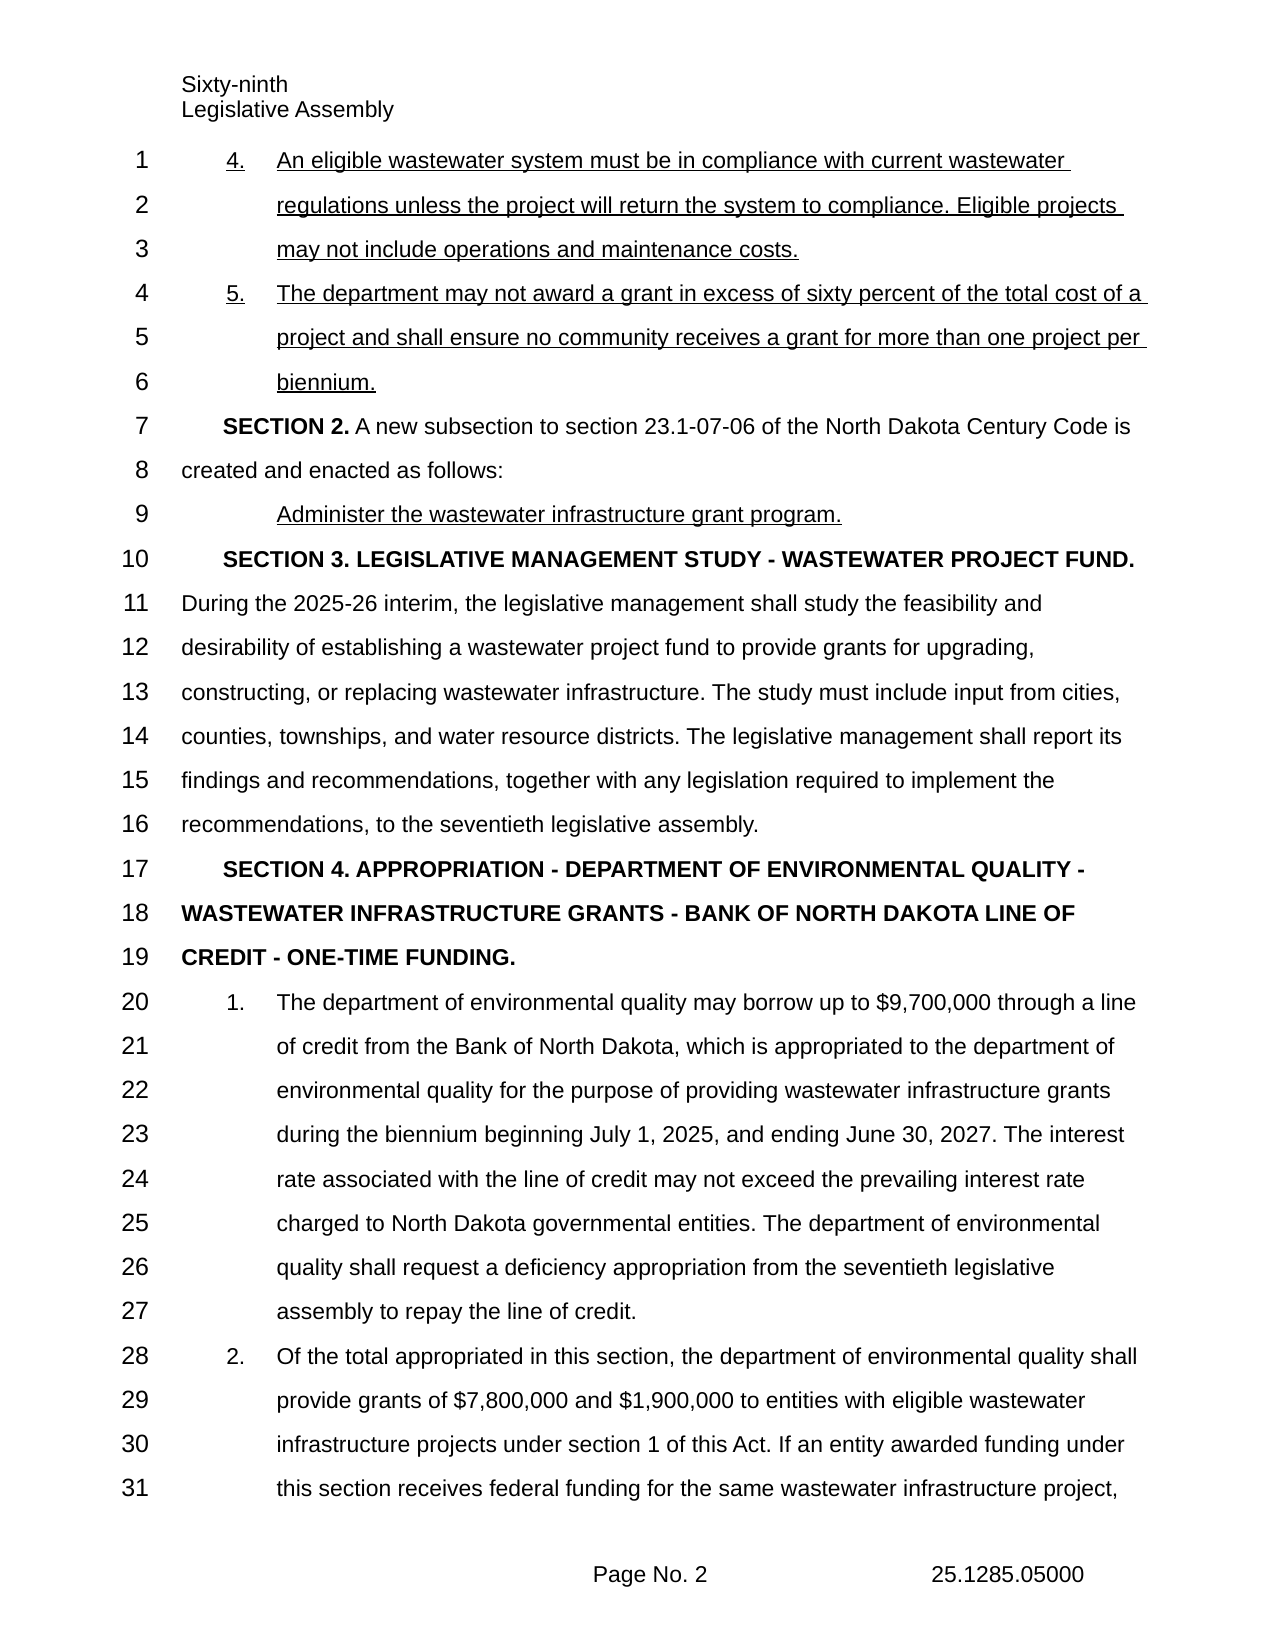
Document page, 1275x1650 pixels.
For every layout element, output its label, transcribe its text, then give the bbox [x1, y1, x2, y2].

text 5. The department may not award a grant in excess of sixty percent of the total cost of a project and shall ensure no community receives a grant for more than one project per biennium. [181, 266, 1154, 399]
text SECTION 2. A new subsection to section 23.1‑07‑06 of the North Dakota Century Code is created and enacted as follows: [181, 399, 1154, 487]
text 2. Of the total appropriated in this section, the department of environmental quality shall provide grants of $7,800,000 and $1,900,000 to entities with eligible wastewater infrastructure projects under section 1 of this Act. If an entity awarded funding under this section receives federal funding for the same wastewater infrastructure project, [181, 1329, 1154, 1506]
text 1. The department of environmental quality may borrow up to $9,700,000 through a line of credit from the Bank of North Dakota, which is appropriated to the department of environmental quality for the purpose of providing wastewater infrastructure grants during the biennium beginning July 1, 2025, and ending June 30, 2027. The interest rate associated with the line of credit may not exceed the prevailing interest rate charged to North Dakota governmental entities. The department of environmental quality shall request a deficiency appropriation from the seventieth legislative assembly to repay the line of credit. [181, 974, 1154, 1329]
text SECTION 4. APPROPRIATION - DEPARTMENT OF ENVIRONMENTAL QUALITY - WASTEWATER INFRASTRUCTURE GRANTS - BANK OF NORTH DAKOTA LINE OF CREDIT - ONE‑TIME FUNDING. [181, 842, 1154, 974]
text 4. An eligible wastewater system must be in compliance with current wastewater regulations unless the project will return the system to compliance. Eligible projects may not include operations and maintenance costs. [181, 133, 1154, 266]
text Administer the wastewater infrastructure grant program. [276, 487, 1154, 532]
text SECTION 3. LEGISLATIVE MANAGEMENT STUDY - WASTEWATER PROJECT FUND. During the 2025-26 interim, the legislative management shall study the feasibility and desirability of establishing a wastewater project fund to provide grants for upgrading, constructing, or replacing wastewater infrastructure. The study must include input from cities, counties, townships, and water resource districts. The legislative management shall report its findings and recommendations, together with any legislation required to implement the recommendations, to the seventieth legislative assembly. [181, 532, 1154, 842]
